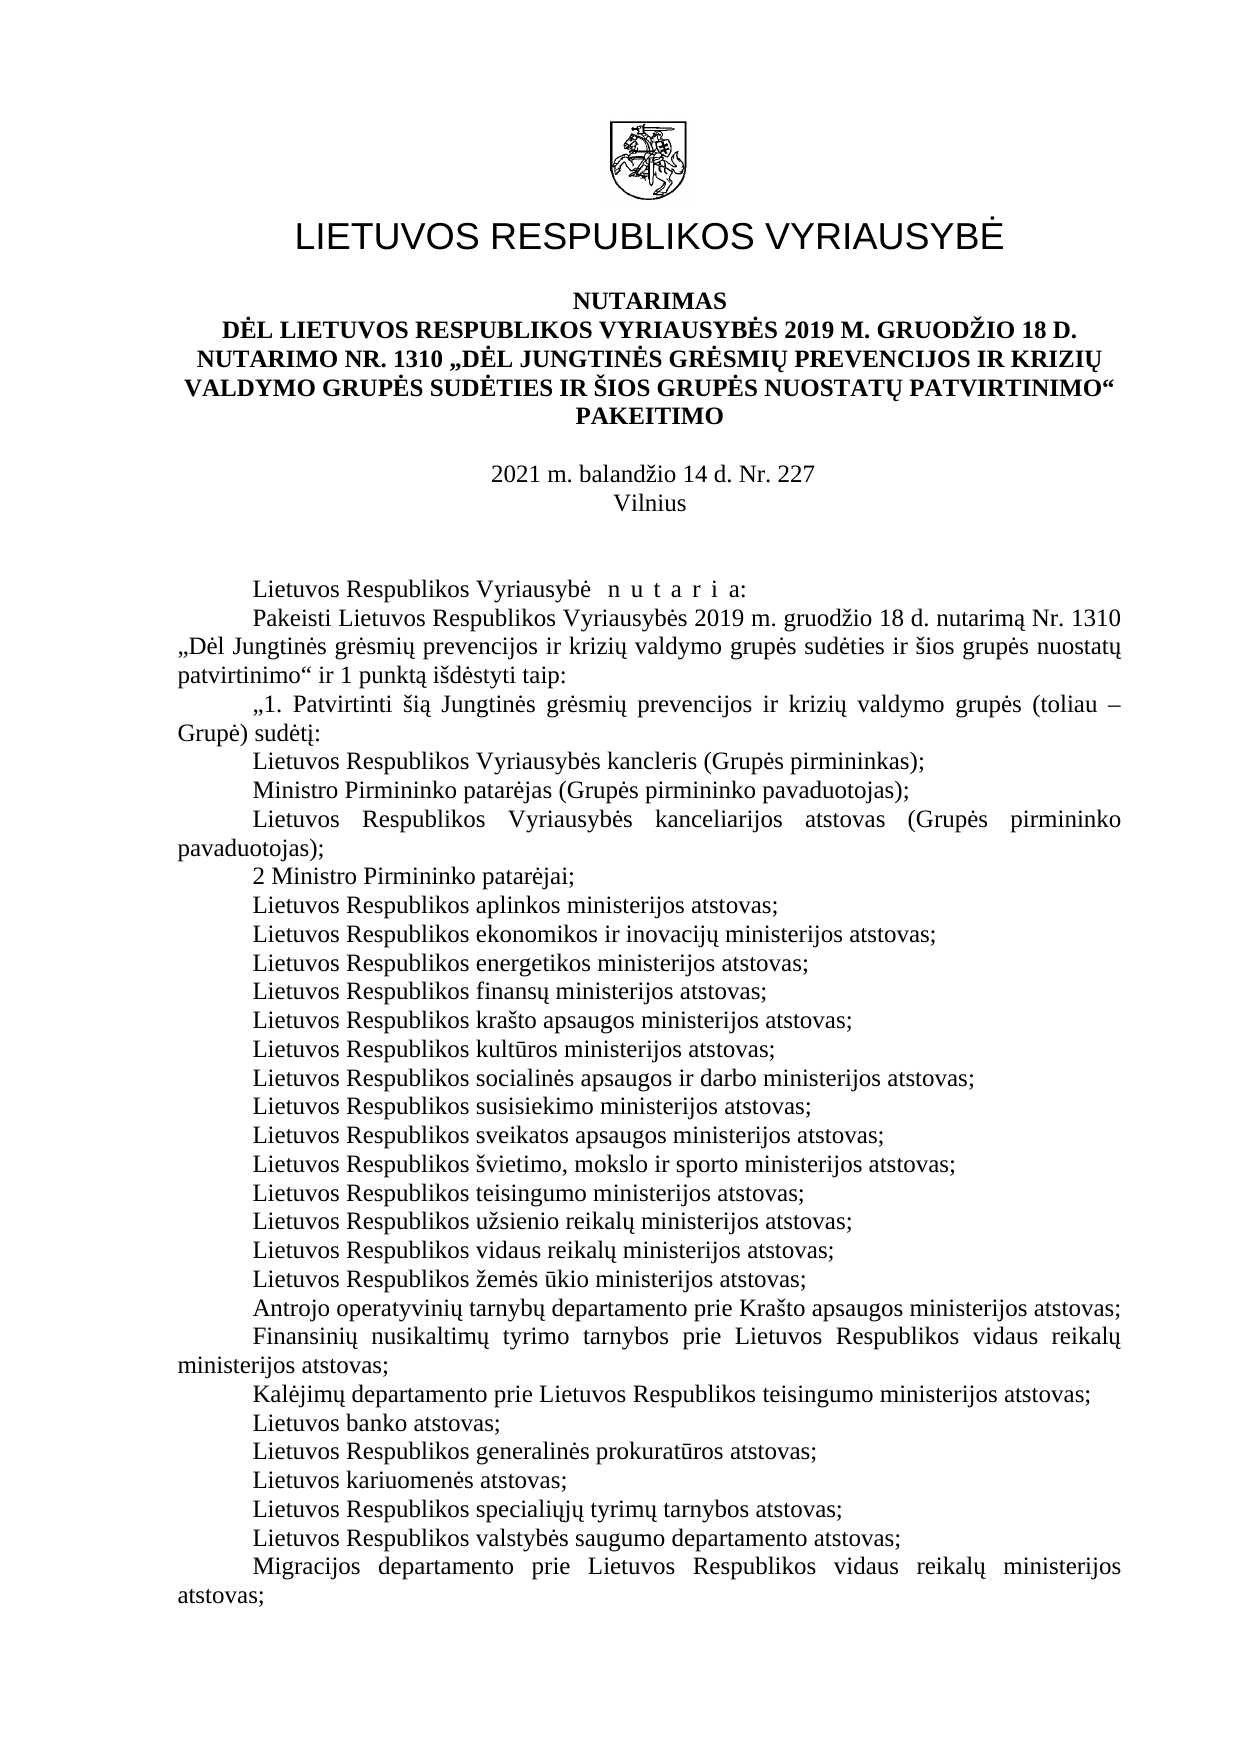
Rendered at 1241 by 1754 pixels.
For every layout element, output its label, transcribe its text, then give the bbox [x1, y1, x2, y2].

text Lietuvos Respublikos krašto apsaugos ministerijos atstovas; [177, 1005, 1122, 1034]
text Lietuvos Respublikos švietimo, mokslo ir sporto ministerijos atstovas; [177, 1149, 1122, 1178]
text Vilnius [177, 488, 1122, 516]
text Lietuvos Respublikos teisingumo ministerijos atstovas; [177, 1178, 1122, 1206]
text Ministro Pirmininko patarėjas (Grupės pirmininko pavaduotojas); [177, 775, 1122, 804]
text Lietuvos Respublikos socialinės apsaugos ir darbo ministerijos atstovas; [177, 1063, 1122, 1091]
text Lietuvos Respublikos kultūros ministerijos atstovas; [177, 1034, 1122, 1063]
text 2021 m. balandžio 14 d. Nr. 227 [177, 459, 1122, 488]
text Kalėjimų departamento prie Lietuvos Respublikos teisingumo ministerijos atstovas; [177, 1379, 1122, 1408]
text Lietuvos Respublikos Vyriausybė [177, 214, 1122, 258]
text Lietuvos Respublikos Vyriausybės kancleris (Grupės pirmininkas); [177, 746, 1122, 775]
text Lietuvos Respublikos aplinkos ministerijos atstovas; [177, 890, 1122, 919]
text Lietuvos Respublikos sveikatos apsaugos ministerijos atstovas; [177, 1120, 1122, 1149]
text Lietuvos Respublikos finansų ministerijos atstovas; [177, 976, 1122, 1005]
text Lietuvos Respublikos Vyriausybės kanceliarijos atstovas (Grupės pirmininko pavaduotojas); [177, 804, 1122, 861]
text Lietuvos Respublikos specialiųjų tyrimų tarnybos atstovas; [177, 1494, 1122, 1523]
text „1. Patvirtinti šią Jungtinės grėsmių prevencijos ir krizių valdymo grupės (toliau – Grupė) sudėtį: [177, 689, 1122, 746]
text Lietuvos banko atstovas; [177, 1408, 1122, 1436]
text nutarimas [177, 286, 1122, 315]
text Lietuvos Respublikos generalinės prokuratūros atstovas; [177, 1436, 1122, 1465]
text Lietuvos Respublikos susisiekimo ministerijos atstovas; [177, 1091, 1122, 1120]
text Lietuvos Respublikos valstybės saugumo departamento atstovas; [177, 1523, 1122, 1551]
text 2 Ministro Pirmininko patarėjai; [177, 861, 1122, 890]
text Lietuvos kariuomenės atstovas; [177, 1465, 1122, 1494]
text Antrojo operatyvinių tarnybų departamento prie Krašto apsaugos ministerijos atstovas; [177, 1293, 1122, 1321]
text Lietuvos Respublikos ekonomikos ir inovacijų ministerijos atstovas; [177, 919, 1122, 948]
text Pakeisti Lietuvos Respublikos Vyriausybės 2019 m. gruodžio 18 d. nutarimą Nr. 1310 „Dėl Jungtinės grėsmių prevencijos ir krizių valdymo grupės sudėties ir šios grupės nuostatų patvirtinimo“ ir 1 punktą išdėstyti taip: [177, 603, 1122, 689]
text Lietuvos Respublikos vidaus reikalų ministerijos atstovas; [177, 1235, 1122, 1264]
text Lietuvos Respublikos užsienio reikalų ministerijos atstovas; [177, 1206, 1122, 1235]
text Migracijos departamento prie Lietuvos Respublikos vidaus reikalų ministerijos atstovas; [177, 1551, 1122, 1609]
text DĖL LIETUVOS RESPUBLIKOS VYRIAUSYBĖS 2019 M. GRUODŽIO 18 D. NUTARIMO NR. 1310 „DĖL JUNGTINĖS GRĖSMIŲ PREVENCIJOS IR KRIZIŲ VALDYMO GRUPĖS SUDĖTIES IR ŠIOS GRUPĖS NUOSTATŲ PATVIRTINIMO“ PAKEITIMO [177, 315, 1122, 430]
text Lietuvos Respublikos žemės ūkio ministerijos atstovas; [177, 1264, 1122, 1293]
text Lietuvos Respublikos Vyriausybė nutaria: [177, 574, 1122, 603]
text Finansinių nusikaltimų tyrimo tarnybos prie Lietuvos Respublikos vidaus reikalų ministerijos atstovas; [177, 1321, 1122, 1379]
text Lietuvos Respublikos energetikos ministerijos atstovas; [177, 948, 1122, 976]
